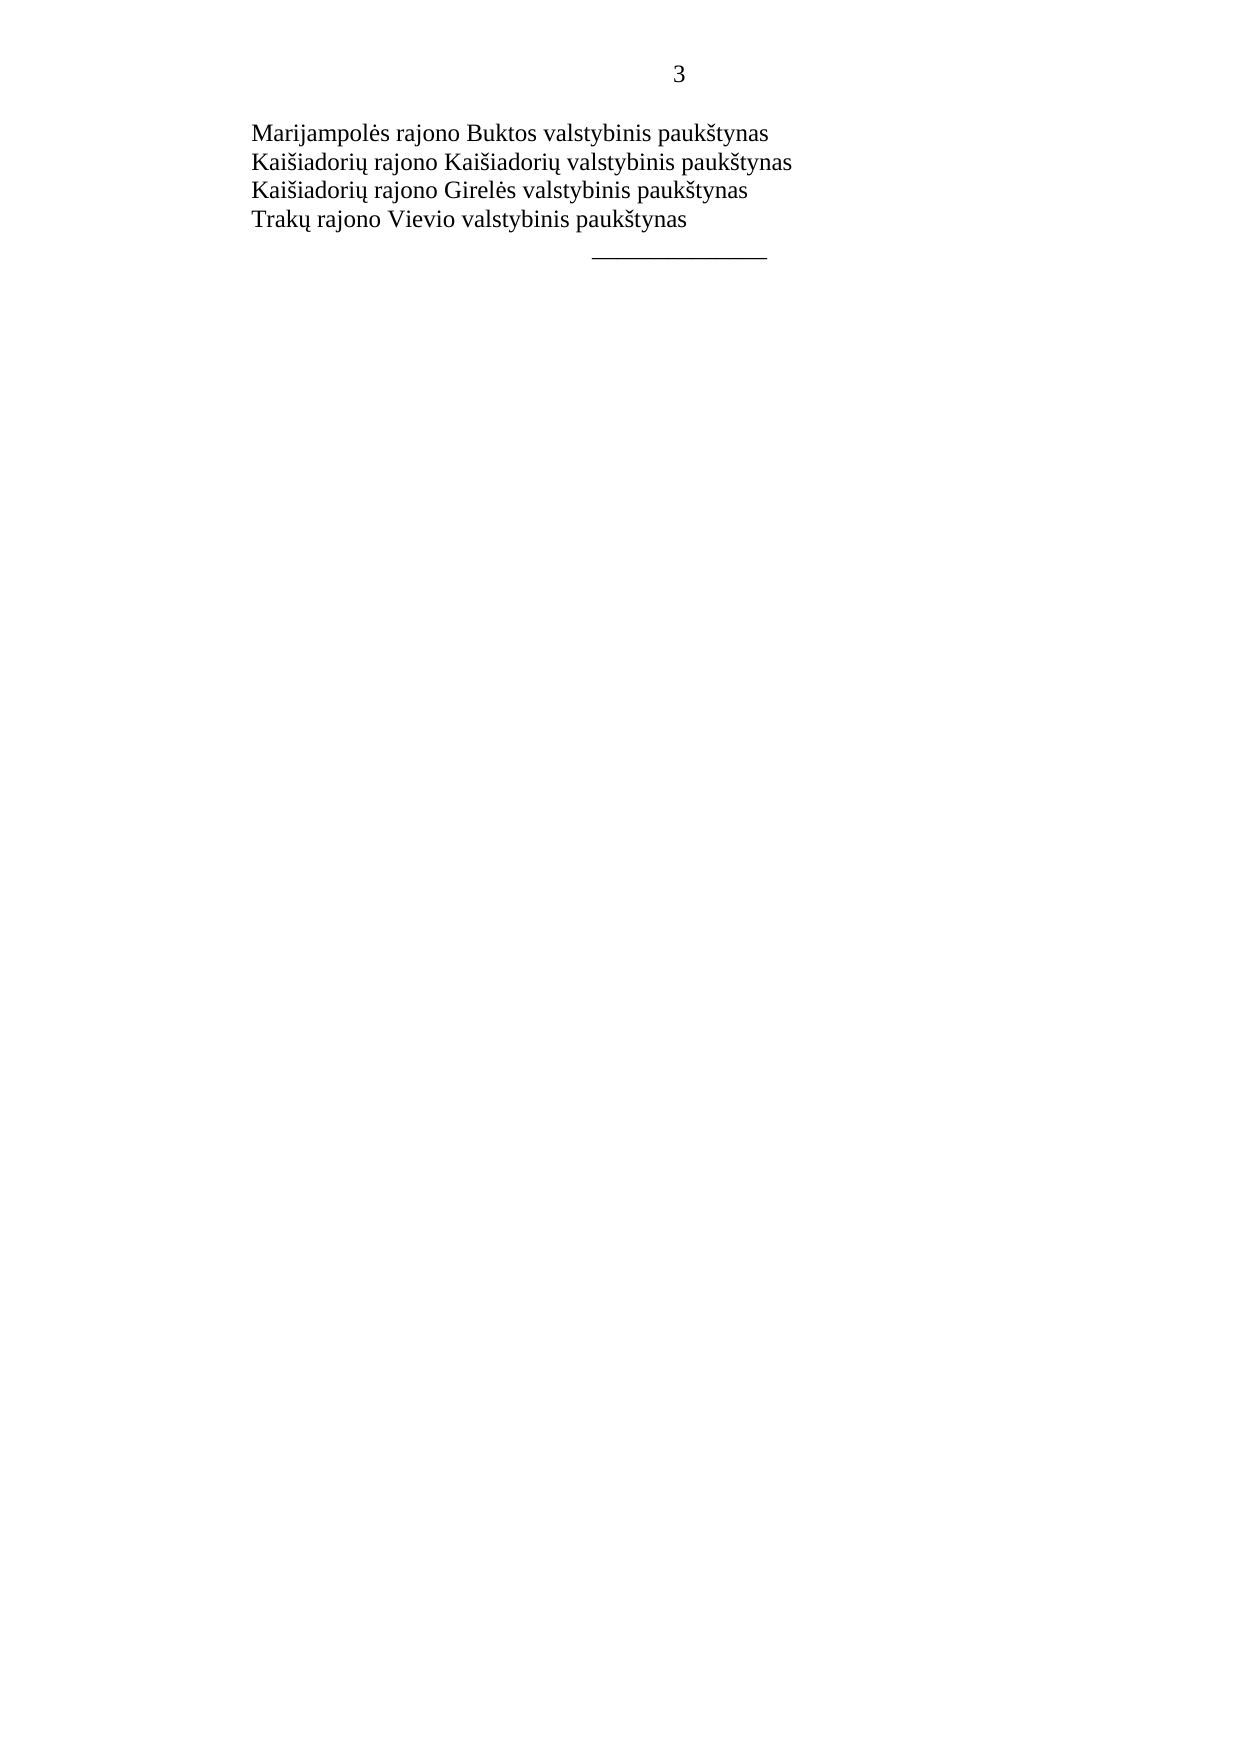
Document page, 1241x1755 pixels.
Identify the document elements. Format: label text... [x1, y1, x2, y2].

text Kaišiadorių rajono Kaišiadorių valstybinis paukštynas [177, 147, 1181, 176]
text ______________ [177, 233, 1181, 262]
text Trakų rajono Vievio valstybinis paukštynas [177, 204, 1181, 233]
text Kaišiadorių rajono Girelės valstybinis paukštynas [177, 176, 1181, 204]
text Marijampolės rajono Buktos valstybinis paukštynas [177, 118, 1181, 147]
